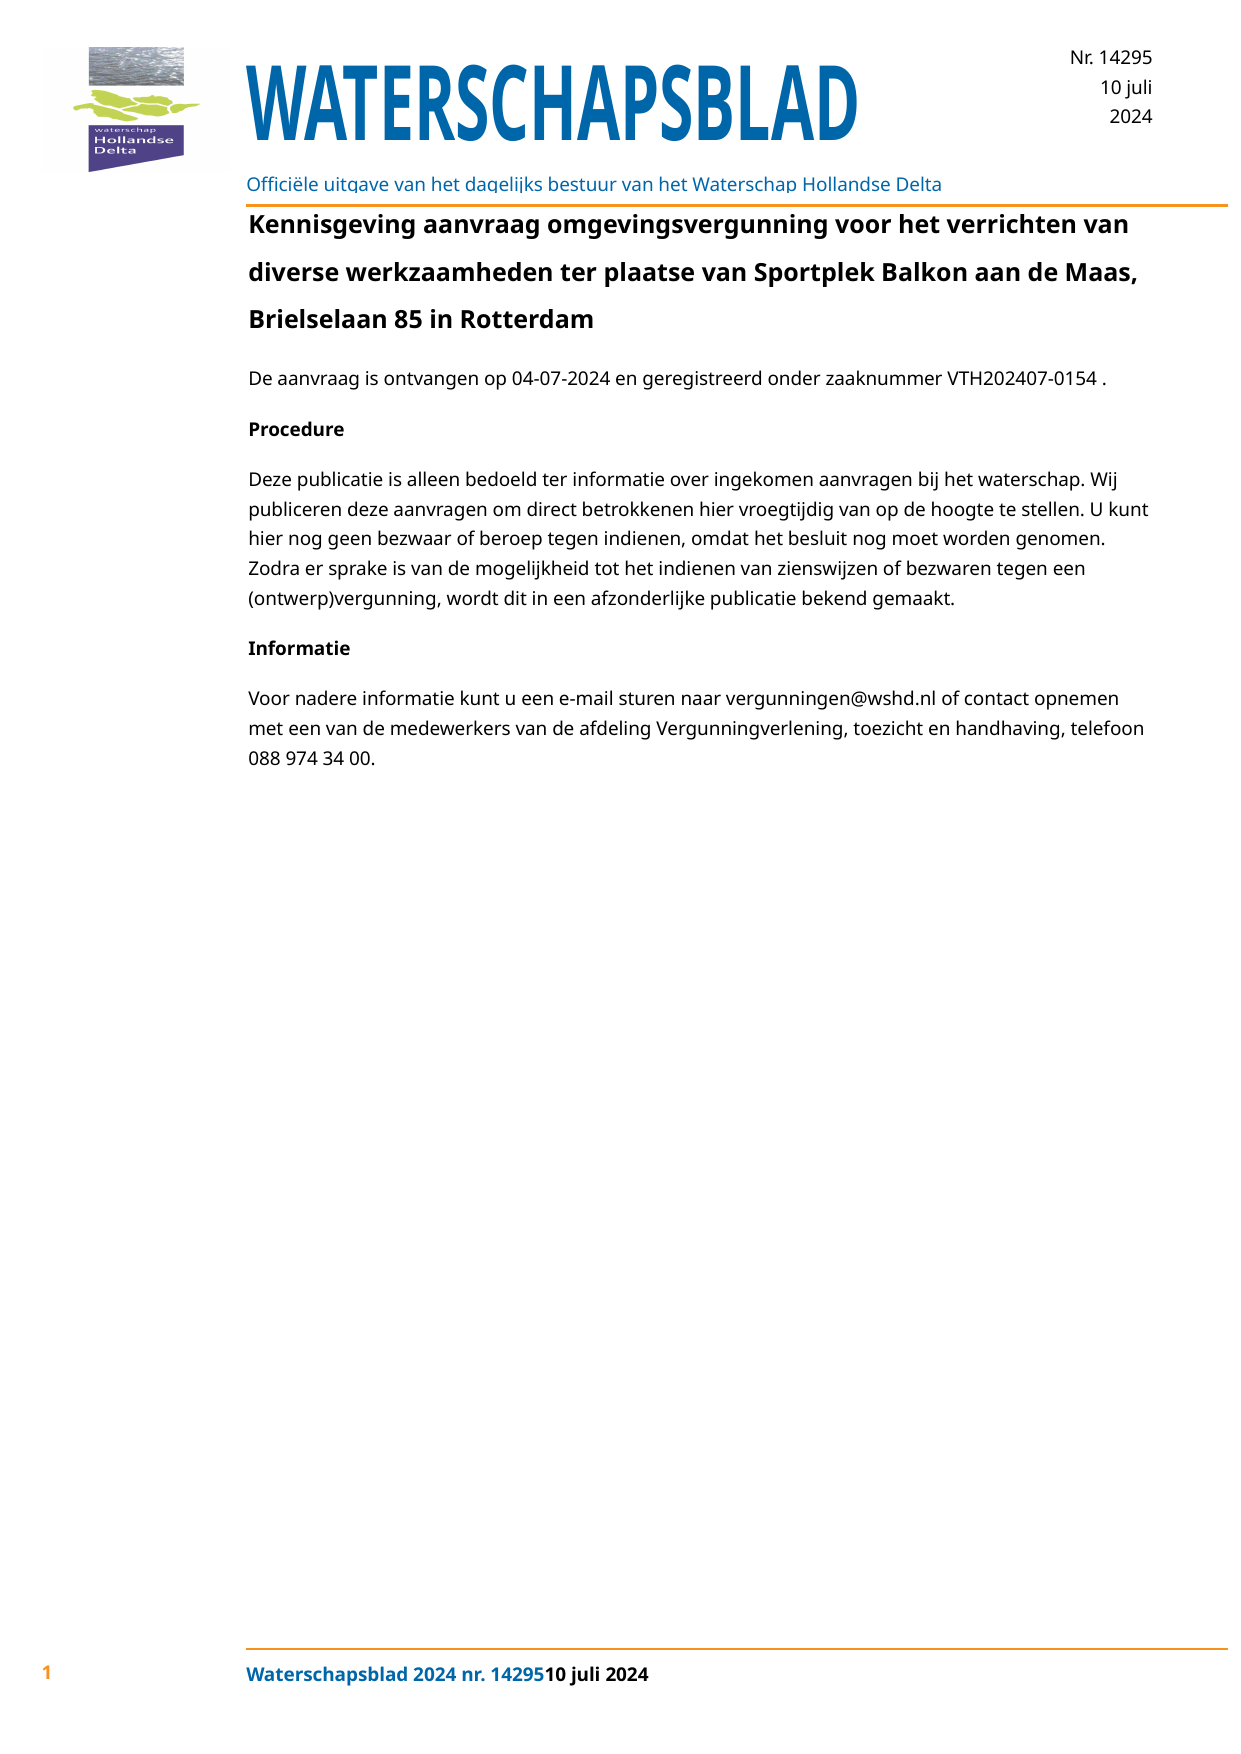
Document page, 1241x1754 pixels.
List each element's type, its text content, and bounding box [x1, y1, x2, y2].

picture [41, 47, 231, 172]
text De aanvraag is ontvangen op 04-07-2024 en geregistreerd onder zaaknummer VTH202407-0154 . [248, 366, 1152, 391]
text Deze publicatie is alleen bedoeld ter informatie over ingekomen aanvragen bij het waterschap. Wij publiceren deze aanvragen om direct betrokkenen hier vroegtijdig van op de hoogte te stellen. U kunt hier nog geen bezwaar of beroep tegen indienen, omdat het besluit nog moet worden genomen. Zodra er sprake is van de mogelijkheid tot het indienen van zienswijzen of bezwaren tegen een (ontwerp)vergunning, wordt dit in een afzonderlijke publicatie bekend gemaakt. [248, 466, 1152, 610]
text Procedure [248, 416, 1152, 442]
text Kennisgeving aanvraag omgevingsvergunning voor het verrichten van diverse werkzaamheden ter plaatse van Sportplek Balkon aan de Maas, Brielselaan 85 in Rotterdam [248, 207, 1152, 336]
text Voor nadere informatie kunt u een e-mail sturen naar vergunningen@wshd.nl of contact opnemen met een van de medewerkers van de afdeling Vergunningverlening, toezicht en handhaving, telefoon 088 974 34 00. [248, 686, 1152, 770]
text Informatie [248, 635, 1152, 661]
